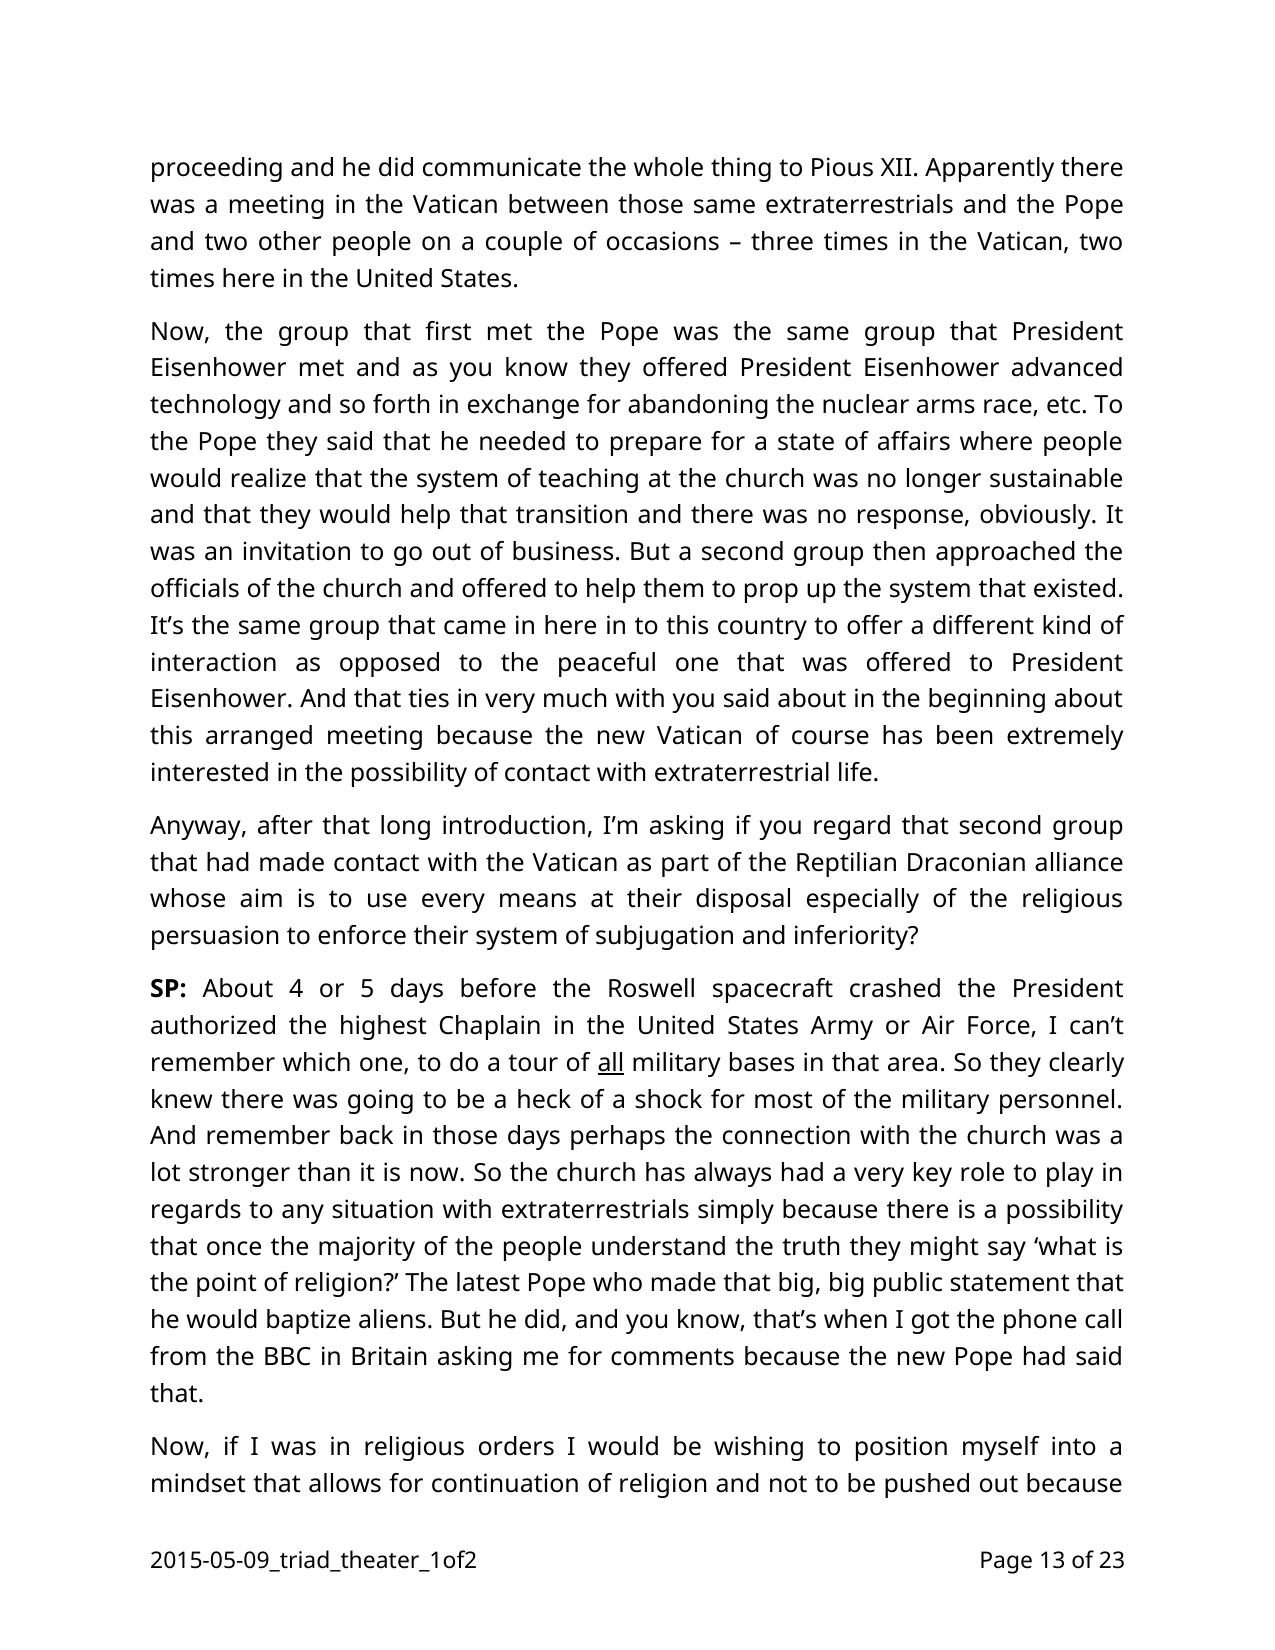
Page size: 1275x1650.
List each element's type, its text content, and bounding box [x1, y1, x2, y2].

text proceeding and he did communicate the whole thing to Pious XII. Apparently there was a meeting in the Vatican between those same extraterrestrials and the Pope and two other people on a couple of occasions – three times in the Vatican, two times here in the United States. [150, 150, 1125, 294]
text SP: About 4 or 5 days before the Roswell spacecraft crashed the President authorized the highest Chaplain in the United States Army or Air Force, I can’t remember which one, to do a tour of all military bases in that area. So they clearly knew there was going to be a heck of a shock for most of the military personnel. And remember back in those days perhaps the connection with the church was a lot stronger than it is now. So the church has always had a very key role to play in regards to any situation with extraterrestrials simply because there is a possibility that once the majority of the people understand the truth they might say ‘what is the point of religion?’ The latest Pope who made that big, big public statement that he would baptize aliens. But he did, and you know, that’s when I got the phone call from the BBC in Britain asking me for comments because the new Pope had said that. [150, 971, 1125, 1409]
text Now, if I was in religious orders I would be wishing to position myself into a mindset that allows for continuation of religion and not to be pushed out because [150, 1428, 1125, 1499]
text Anyway, after that long introduction, I’m asking if you regard that second group that had made contact with the Vatican as part of the Reptilian Draconian alliance whose aim is to use every means at their disposal especially of the religious persuasion to enforce their system of subjugation and inferiority? [150, 808, 1125, 952]
text Now, the group that first met the Pope was the same group that President Eisenhower met and as you know they offered President Eisenhower advanced technology and so forth in exchange for abandoning the nuclear arms race, etc. To the Pope they said that he needed to prepare for a state of affairs where people would realize that the system of teaching at the church was no longer sustainable and that they would help that transition and there was no response, obviously. It was an invitation to go out of business. But a second group then approached the officials of the church and offered to help them to prop up the system that existed. It’s the same group that came in here in to this country to offer a different kind of interaction as opposed to the peaceful one that was offered to President Eisenhower. And that ties in very much with you said about in the beginning about this arranged meeting because the new Vatican of course has been extremely interested in the possibility of contact with extraterrestrial life. [150, 313, 1125, 789]
